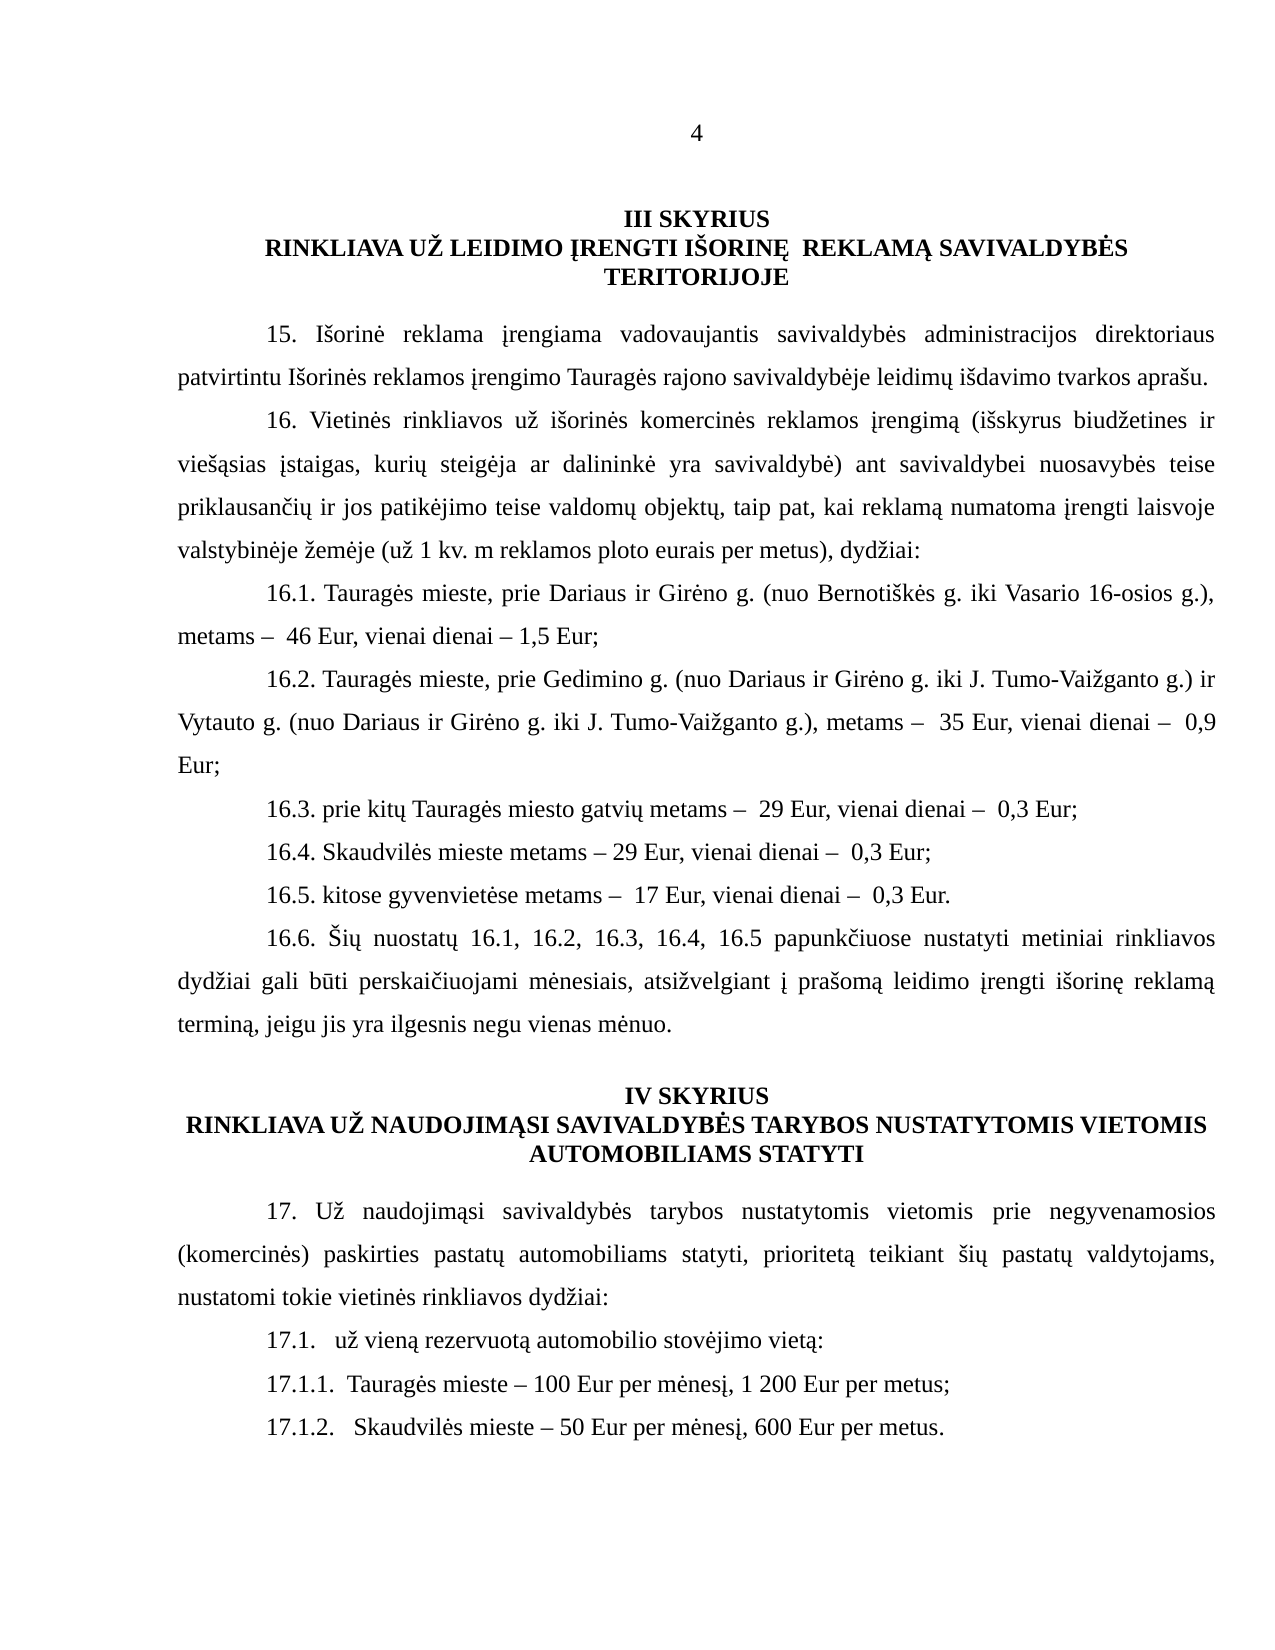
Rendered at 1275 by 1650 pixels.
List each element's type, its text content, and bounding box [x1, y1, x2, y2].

text III SKYRIUS [177, 204, 1216, 233]
text 16. Vietinės rinkliavos už išorinės komercinės reklamos įrengimą (išskyrus biudžetines ir viešąsias įstaigas, kurių steigėja ar dalininkė yra savivaldybė) ant savivaldybei nuosavybės teise priklausančių ir jos patikėjimo teise valdomų objektų, taip pat, kai reklamą numatoma įrengti laisvoje valstybinėje žemėje (už 1 kv. m reklamos ploto eurais per metus), dydžiai: [177, 406, 1216, 564]
text 16.4. Skaudvilės mieste metams – 29 Eur, vienai dienai – 0,3 Eur; [177, 837, 1216, 866]
text RINKLIAVA UŽ LEIDIMO ĮRENGTI IŠORINĘ REKLAMĄ SAVIVALDYBĖS TERITORIJOJE [177, 233, 1216, 291]
text 17.1.2. Skaudvilės mieste – 50 Eur per mėnesį, 600 Eur per metus. [177, 1412, 1216, 1441]
text RINKLIAVA UŽ NAUDOJIMĄSI SAVIVALDYBĖS TARYBOS NUSTATYTOMIS VIETOMIS AUTOMOBILIAMS STATYTI [177, 1110, 1216, 1167]
text 17.1. už vieną rezervuotą automobilio stovėjimo vietą: [177, 1326, 1216, 1354]
text 17.1.1. Tauragės mieste – 100 Eur per mėnesį, 1 200 Eur per metus; [177, 1369, 1216, 1397]
text 16.2. Tauragės mieste, prie Gedimino g. (nuo Dariaus ir Girėno g. iki J. Tumo-Vaižganto g.) ir Vytauto g. (nuo Dariaus ir Girėno g. iki J. Tumo-Vaižganto g.), metams – 35 Eur, vienai dienai – 0,9 Eur; [177, 664, 1216, 779]
text 16.1. Tauragės mieste, prie Dariaus ir Girėno g. (nuo Bernotiškės g. iki Vasario 16-osios g.), metams – 46 Eur, vienai dienai – 1,5 Eur; [177, 578, 1216, 650]
text 16.3. prie kitų Tauragės miesto gatvių metams – 29 Eur, vienai dienai – 0,3 Eur; [177, 794, 1216, 822]
text IV SKYRIUS [177, 1081, 1216, 1110]
text 15. Išorinė reklama įrengiama vadovaujantis savivaldybės administracijos direktoriaus patvirtintu Išorinės reklamos įrengimo Tauragės rajono savivaldybėje leidimų išdavimo tvarkos aprašu. [177, 319, 1216, 391]
text 17. Už naudojimąsi savivaldybės tarybos nustatytomis vietomis prie negyvenamosios (komercinės) paskirties pastatų automobiliams statyti, prioritetą teikiant šių pastatų valdytojams, nustatomi tokie vietinės rinkliavos dydžiai: [177, 1196, 1216, 1311]
text 16.6. Šių nuostatų 16.1, 16.2, 16.3, 16.4, 16.5 papunkčiuose nustatyti metiniai rinkliavos dydžiai gali būti perskaičiuojami mėnesiais, atsižvelgiant į prašomą leidimo įrengti išorinę reklamą terminą, jeigu jis yra ilgesnis negu vienas mėnuo. [177, 923, 1216, 1038]
text 16.5. kitose gyvenvietėse metams – 17 Eur, vienai dienai – 0,3 Eur. [177, 880, 1216, 909]
